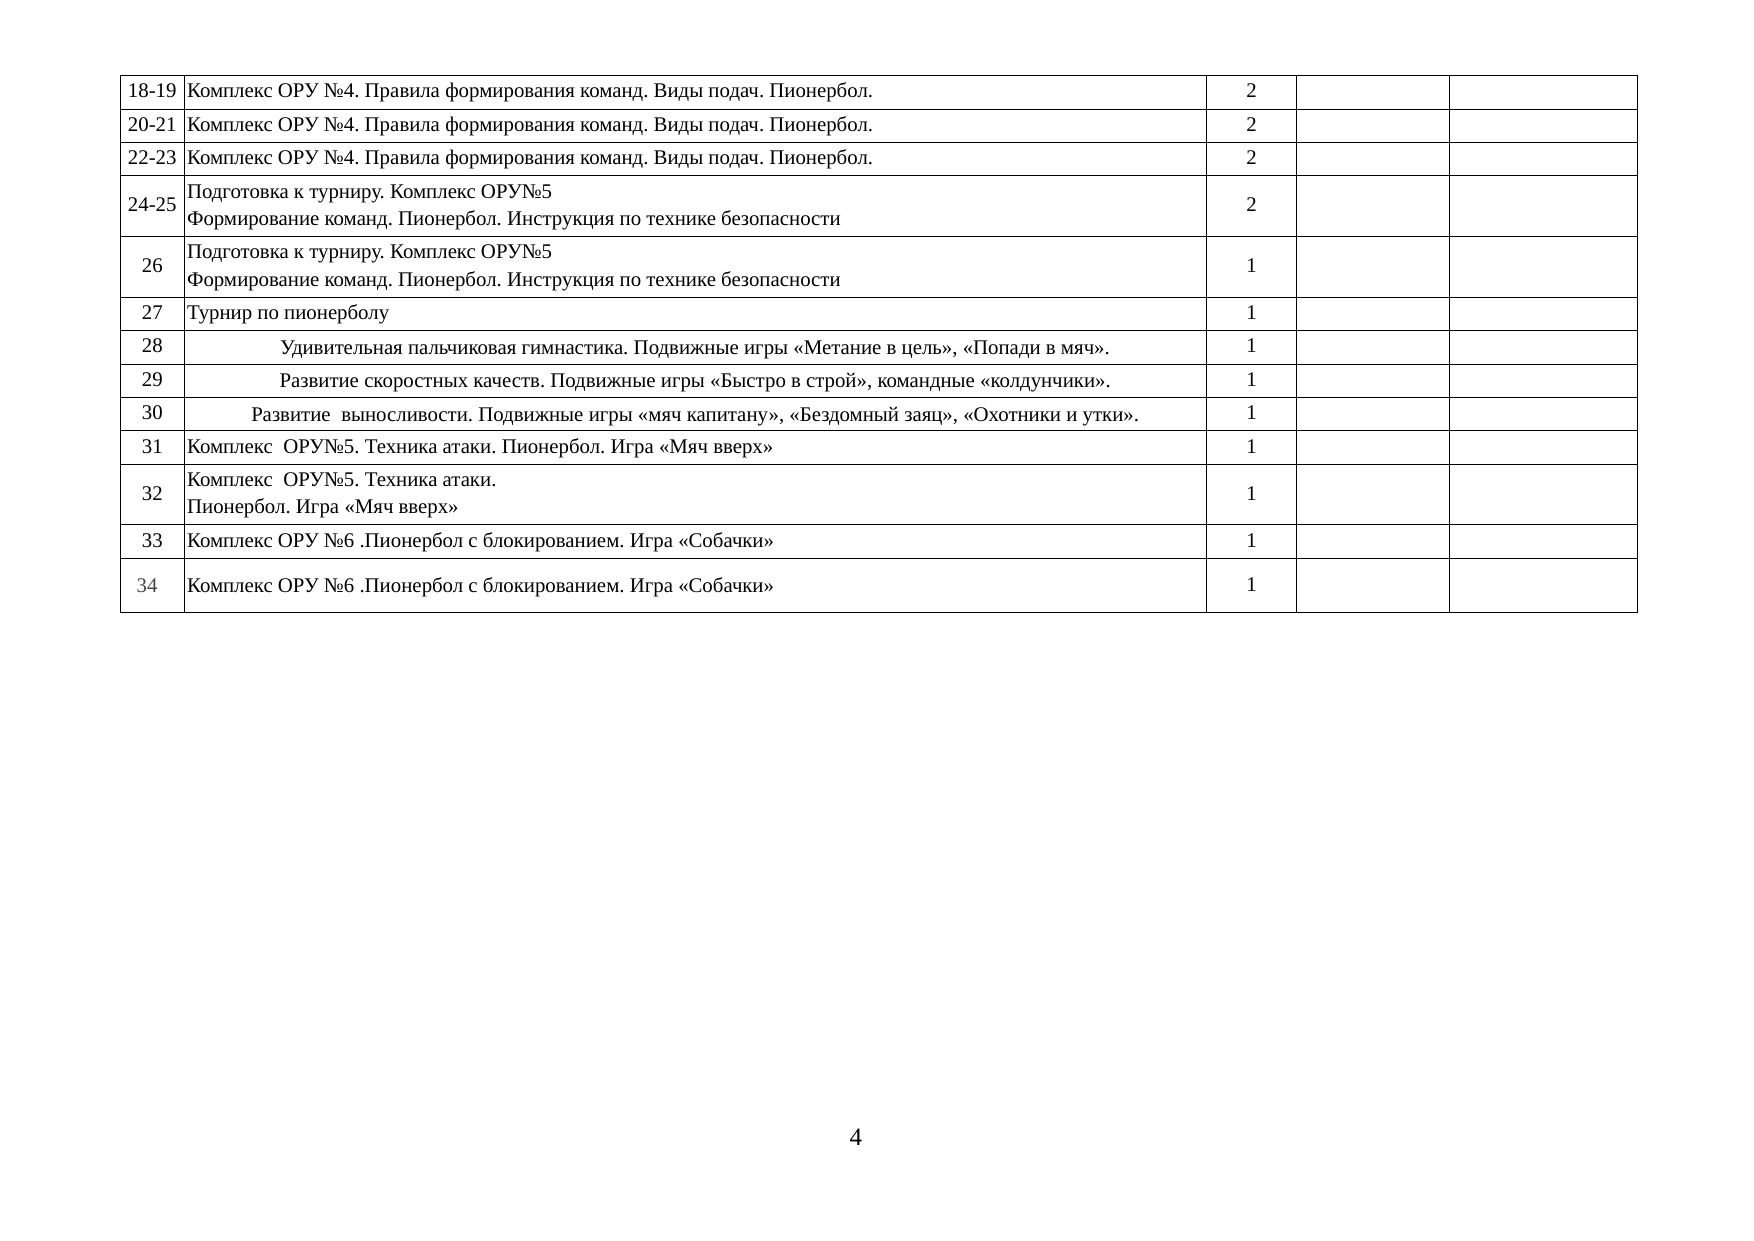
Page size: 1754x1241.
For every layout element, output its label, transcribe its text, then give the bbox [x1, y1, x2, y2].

table_cell 1 [1207, 237, 1296, 297]
table_cell 1 [1207, 398, 1296, 430]
table_cell 1 [1207, 431, 1296, 464]
table_cell [1450, 76, 1637, 108]
table_cell 1 [1207, 525, 1296, 558]
table_cell [1450, 143, 1637, 175]
table_cell 2 [1207, 76, 1296, 108]
table_cell Комплекс ОРУ №6 .Пионербол с блокированием. Игра «Собачки» [185, 559, 1206, 612]
table_cell 1 [1207, 331, 1296, 363]
table_cell Развитие скоростных качеств. Подвижные игры «Быстро в строй», командные «колдунчики». [185, 365, 1206, 397]
table_cell 24-25 [121, 176, 184, 236]
table_cell Комплекс ОРУ№5. Техника атаки. Пионербол. Игра «Мяч вверх» [185, 431, 1206, 464]
table_cell [1450, 237, 1637, 297]
table_cell [1450, 525, 1637, 558]
table_cell [1450, 298, 1637, 330]
table_cell [1450, 331, 1637, 363]
table_cell [1450, 365, 1637, 397]
table_cell [1297, 143, 1449, 175]
table_cell 20-21 [121, 110, 184, 142]
table_cell [1297, 331, 1449, 363]
table_cell [1450, 559, 1637, 612]
table_cell [1297, 431, 1449, 464]
table_cell [1297, 237, 1449, 297]
table_cell Развитие выносливости. Подвижные игры «мяч капитану», «Бездомный заяц», «Охотники и утки». [185, 398, 1206, 430]
table_cell 30 [121, 398, 184, 430]
table_cell [1297, 176, 1449, 236]
table_cell 27 [121, 298, 184, 330]
table_cell [1450, 465, 1637, 524]
table_cell 31 [121, 431, 184, 464]
table_cell [1297, 298, 1449, 330]
table_cell 34 [121, 559, 184, 612]
table_cell [1450, 431, 1637, 464]
table_cell [1297, 365, 1449, 397]
table_cell 2 [1207, 110, 1296, 142]
table_cell Комплекс ОРУ №4. Правила формирования команд. Виды подач. Пионербол. [185, 143, 1206, 175]
table_cell [1297, 110, 1449, 142]
table_cell 1 [1207, 465, 1296, 524]
table_cell 29 [121, 365, 184, 397]
table_cell [1450, 398, 1637, 430]
table_cell Турнир по пионерболу [185, 298, 1206, 330]
table_cell 18-19 [121, 76, 184, 108]
table_cell Комплекс ОРУ №6 .Пионербол с блокированием. Игра «Собачки» [185, 525, 1206, 558]
table_cell 2 [1207, 143, 1296, 175]
table_cell [1297, 76, 1449, 108]
table_cell [1297, 559, 1449, 612]
table_cell 1 [1207, 365, 1296, 397]
table_cell 32 [121, 465, 184, 524]
table_cell 22-23 [121, 143, 184, 175]
table_cell 33 [121, 525, 184, 558]
table_cell Комплекс ОРУ№5. Техника атаки. Пионербол. Игра «Мяч вверх» [185, 465, 1206, 524]
table_cell 28 [121, 331, 184, 363]
table_cell [1297, 398, 1449, 430]
table_cell 26 [121, 237, 184, 297]
table_cell 2 [1207, 176, 1296, 236]
table_cell [1297, 525, 1449, 558]
table_cell Подготовка к турниру. Комплекс ОРУ№5 Формирование команд. Пионербол. Инструкция по технике безопасности [185, 237, 1206, 297]
table_cell [1450, 110, 1637, 142]
table_cell Комплекс ОРУ №4. Правила формирования команд. Виды подач. Пионербол. [185, 76, 1206, 108]
table_cell Подготовка к турниру. Комплекс ОРУ№5 Формирование команд. Пионербол. Инструкция по технике безопасности [185, 176, 1206, 236]
table_cell 1 [1207, 298, 1296, 330]
table_cell [1450, 176, 1637, 236]
table_cell [1297, 465, 1449, 524]
table_cell 1 [1207, 559, 1296, 612]
table_cell Удивительная пальчиковая гимнастика. Подвижные игры «Метание в цель», «Попади в мяч». [185, 331, 1206, 363]
table_cell Комплекс ОРУ №4. Правила формирования команд. Виды подач. Пионербол. [185, 110, 1206, 142]
